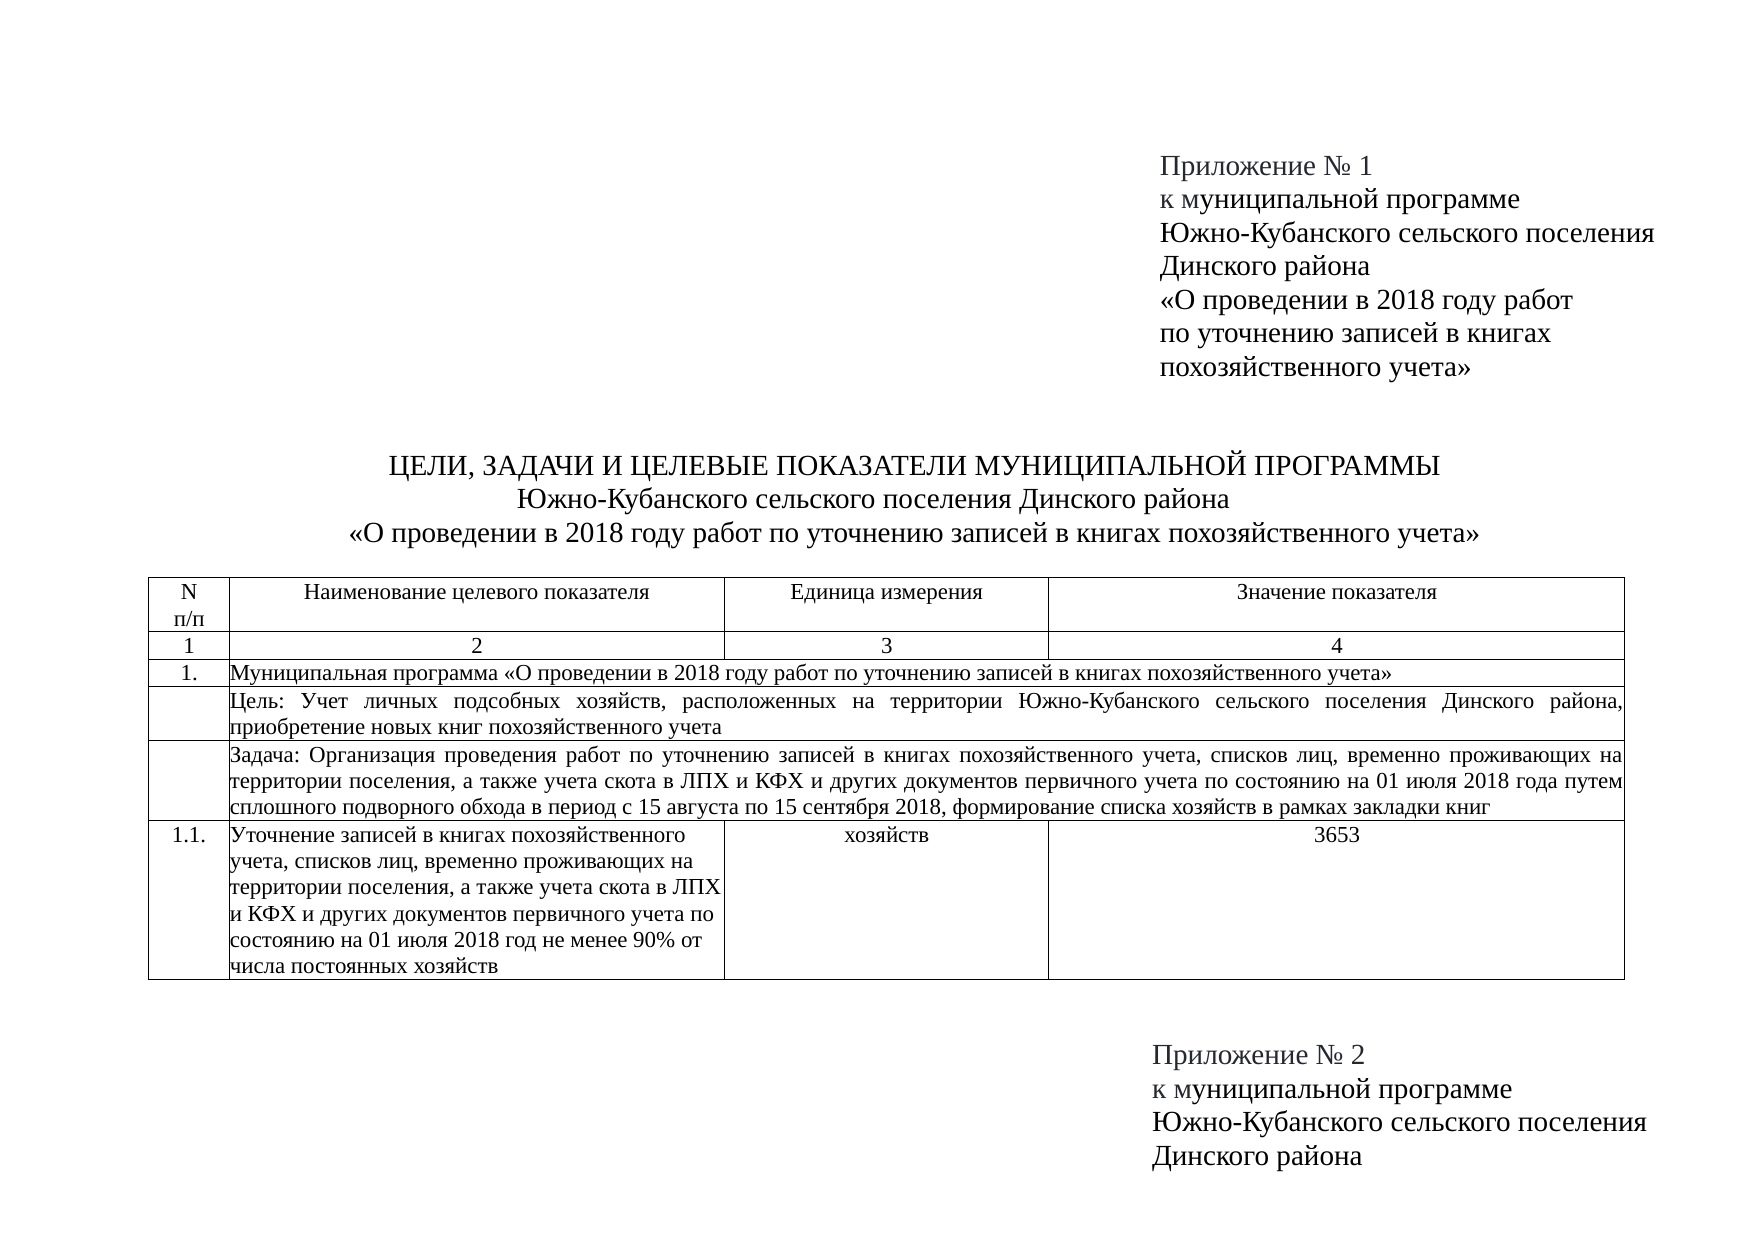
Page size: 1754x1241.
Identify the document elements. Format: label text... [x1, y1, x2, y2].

table_header Единица измерения [725, 578, 1048, 631]
table_cell Задача: Организация проведения работ по уточнению записей в книгах похозяйственного учета, списков лиц, временно проживающих на территории поселения, а также учета скота в ЛПХ и КФХ и других документов первичного учета по состоянию на 01 июля 2018 года путем сплошного подворного обхода в период с 15 августа по 15 сентября 2018, формирование списка хозяйств в рамках закладки книг [230, 741, 1624, 820]
table_cell 3 [725, 632, 1048, 658]
table_header Приложение № 1 к муниципальной программе Южно-Кубанского сельского поселения Динского района «О проведении в 2018 году работ по уточнению записей в книгах похозяйственного учета» [1148, 148, 1709, 414]
table_cell хозяйств [725, 821, 1048, 979]
table_cell [149, 741, 229, 820]
table_header Значение показателя [1049, 578, 1624, 631]
table_cell [149, 687, 229, 739]
table_cell Муниципальная программа «О проведении в 2018 году работ по уточнению записей в книгах похозяйственного учета» [230, 660, 1624, 686]
text «О проведении в 2018 году работ по уточнению записей в книгах похозяйственного учета» [118, 515, 1636, 548]
table_cell 4 [1049, 632, 1624, 658]
table_cell Уточнение записей в книгах похозяйственного учета, списков лиц, временно проживающих на территории поселения, а также учета скота в ЛПХ и КФХ и других документов первичного учета по состоянию на 01 июля 2018 год не менее 90% от числа постоянных хозяйств [230, 821, 724, 979]
table_cell 1 [149, 632, 229, 658]
table_cell 2 [230, 632, 724, 658]
text ЦЕЛИ, ЗАДАЧИ И ЦЕЛЕВЫЕ ПОКАЗАТЕЛИ МУНИЦИПАЛЬНОЙ ПРОГРАММЫ Южно-Кубанского сельского поселения Динского района [118, 448, 1636, 515]
table_cell 1. [149, 660, 229, 686]
table_cell 1.1. [149, 821, 229, 979]
table_cell Цель: Учет личных подсобных хозяйств, расположенных на территории Южно-Кубанского сельского поселения Динского района, приобретение новых книг похозяйственного учета [230, 687, 1624, 739]
table_header Наименование целевого показателя [230, 578, 724, 631]
table_header Приложение № 2 к муниципальной программе Южно-Кубанского сельского поселения Динского района [1152, 1038, 1754, 1181]
table_header N п/п [149, 578, 229, 631]
table_cell 3653 [1049, 821, 1624, 979]
